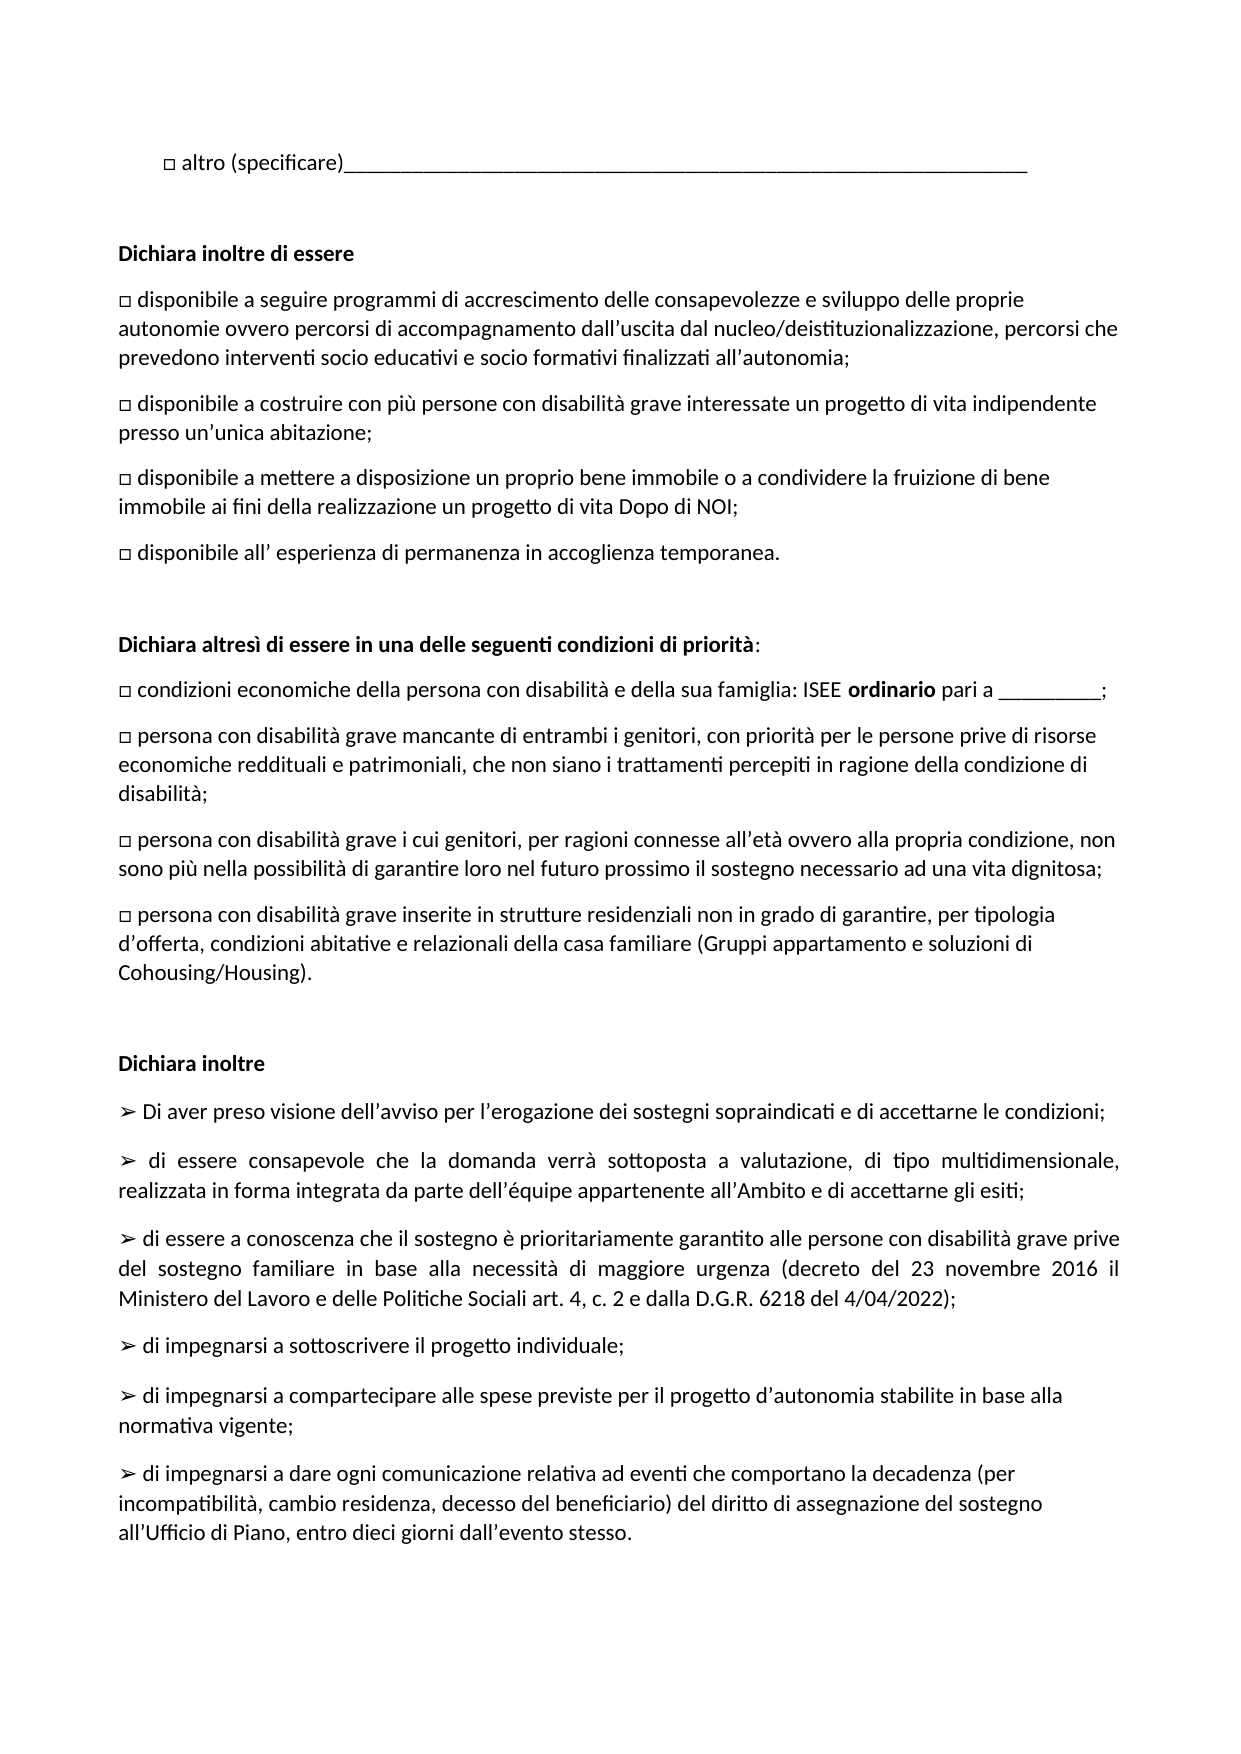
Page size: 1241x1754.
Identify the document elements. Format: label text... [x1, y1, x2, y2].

text □ persona con disabilità grave inserite in strutture residenziali non in grado di garantire, per tipologia d’offerta, condizioni abitative e relazionali della casa familiare (Gruppi appartamento e soluzioni di Cohousing/Housing). [118, 900, 1122, 986]
text □ disponibile a costruire con più persone con disabilità grave interessate un progetto di vita indipendente presso un’unica abitazione; [118, 389, 1122, 446]
text □ disponibile a mettere a disposizione un proprio bene immobile o a condividere la fruizione di bene immobile ai fini della realizzazione un progetto di vita Dopo di NOI; [118, 463, 1122, 521]
text □ condizioni economiche della persona con disabilità e della sua famiglia: ISEE ordinario pari a _________; [118, 675, 1122, 703]
text ➢ di impegnarsi a compartecipare alle spese previste per il progetto d’autonomia stabilite in base alla normativa vigente; [118, 1378, 1122, 1439]
text □ disponibile all’ esperienza di permanenza in accoglienza temporanea. [118, 538, 1122, 566]
text ➢ di essere consapevole che la domanda verrà sottoposta a valutazione, di tipo multidimensionale, realizzata in forma integrata da parte dell’équipe appartenente all’Ambito e di accettarne gli esiti; [118, 1144, 1122, 1204]
text □ disponibile a seguire programmi di accrescimento delle consapevolezze e sviluppo delle proprie autonomie ovvero percorsi di accompagnamento dall’uscita dal nucleo/deistituzionalizzazione, percorsi che prevedono interventi socio educativi e socio formativi finalizzati all’autonomia; [118, 285, 1122, 371]
text ➢ di impegnarsi a sottoscrivere il progetto individuale; [118, 1329, 1122, 1361]
text Dichiara inoltre di essere [118, 239, 1122, 267]
text ➢ di impegnarsi a dare ogni comunicazione relativa ad eventi che comportano la decadenza (per incompatibilità, cambio residenza, decesso del beneficiario) del diritto di assegnazione del sostegno all’Ufficio di Piano, entro dieci giorni dall’evento stesso. [118, 1457, 1122, 1546]
text □ altro (specificare)____________________________________________________________ [162, 148, 1122, 176]
text ➢ di essere a conoscenza che il sostegno è prioritariamente garantito alle persone con disabilità grave prive del sostegno familiare in base alla necessità di maggiore urgenza (decreto del 23 novembre 2016 il Ministero del Lavoro e delle Politiche Sociali art. 4, c. 2 e dalla D.G.R. 6218 del 4/04/2022); [118, 1222, 1122, 1312]
text Dichiara inoltre [118, 1049, 1122, 1077]
text ➢ Di aver preso visione dell’avviso per l’erogazione dei sostegni sopraindicati e di accettarne le condizioni; [118, 1095, 1122, 1126]
text □ persona con disabilità grave mancante di entrambi i genitori, con priorità per le persone prive di risorse economiche reddituali e patrimoniali, che non siano i trattamenti percepiti in ragione della condizione di disabilità; [118, 721, 1122, 807]
text Dichiara altresì di essere in una delle seguenti condizioni di priorità: [118, 630, 1122, 658]
text □ persona con disabilità grave i cui genitori, per ragioni connesse all’età ovvero alla propria condizione, non sono più nella possibilità di garantire loro nel futuro prossimo il sostegno necessario ad una vita dignitosa; [118, 825, 1122, 882]
